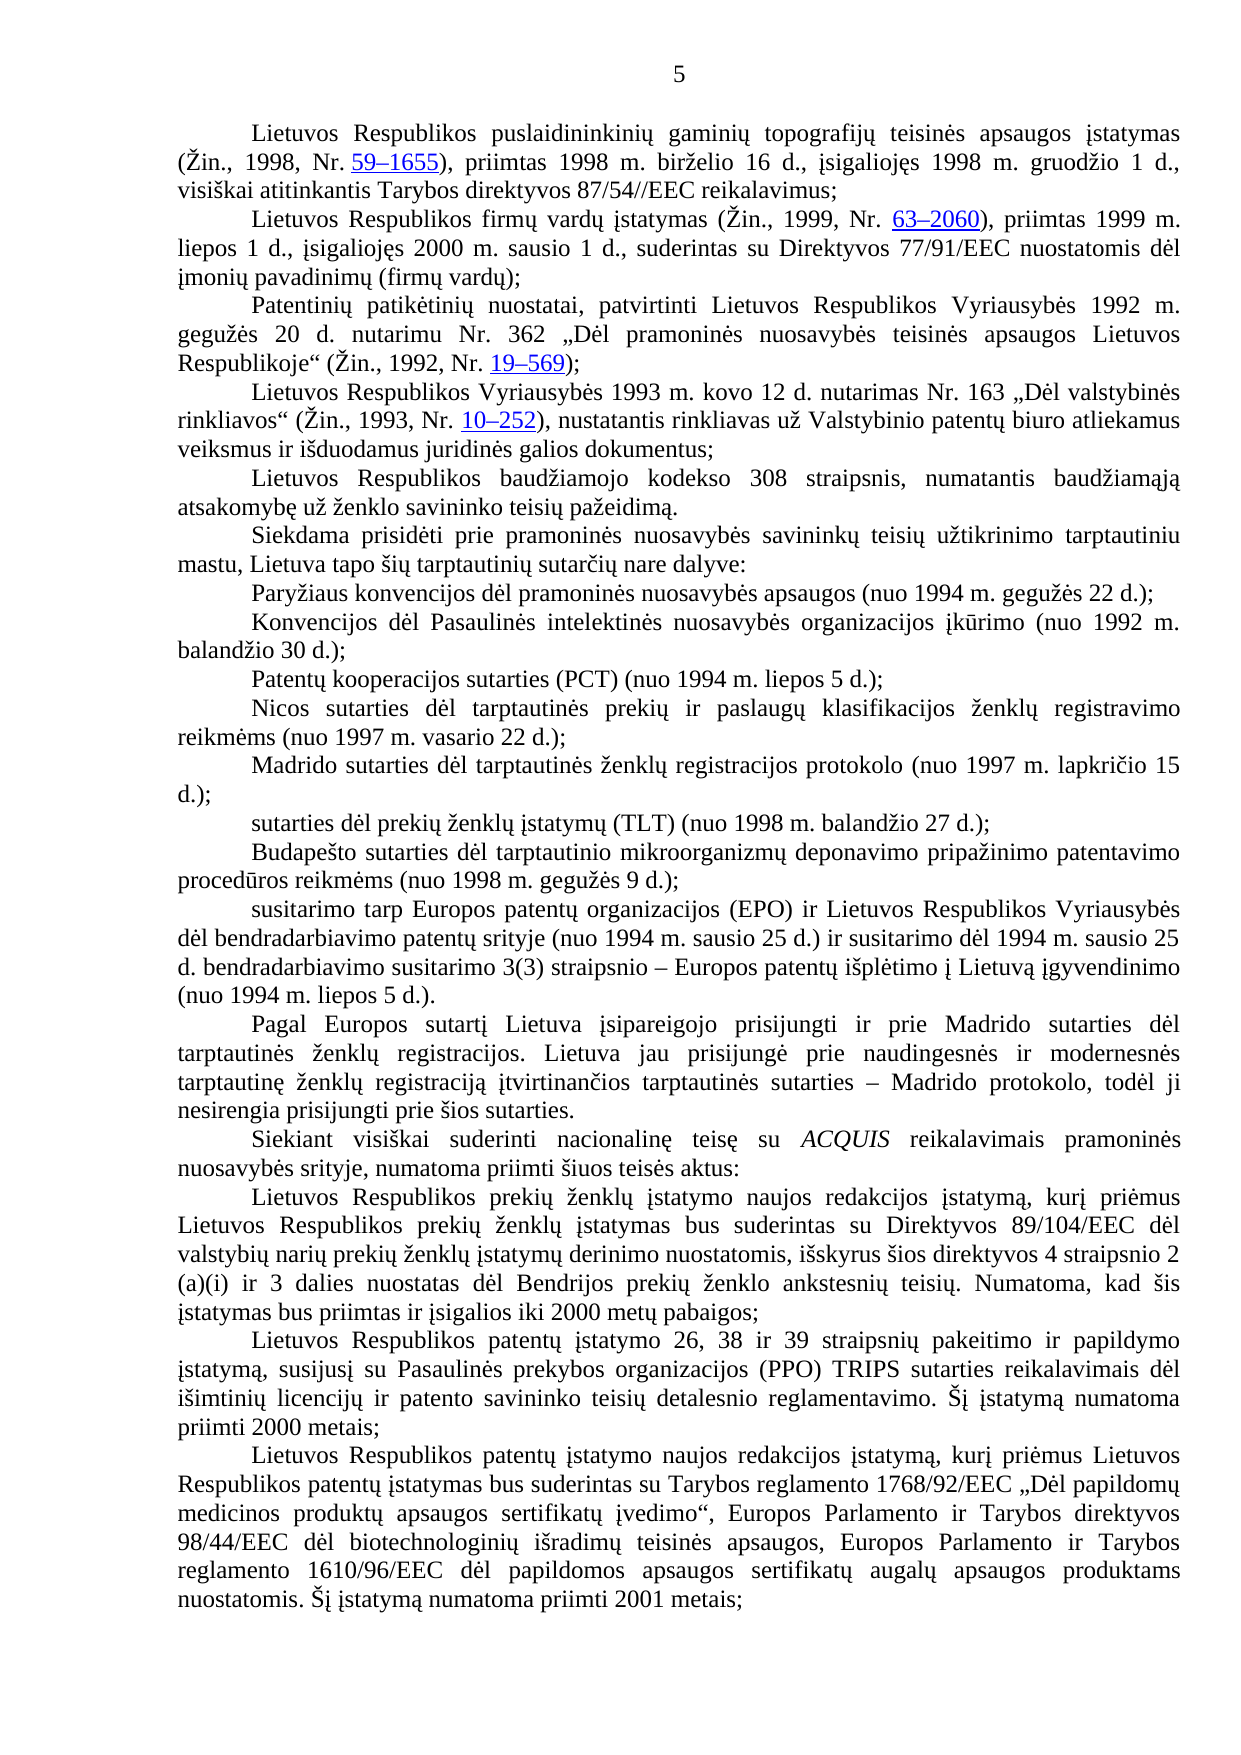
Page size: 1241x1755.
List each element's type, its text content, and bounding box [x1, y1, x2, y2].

text sutarties dėl prekių ženklų įstatymų (TLT) (nuo 1998 m. balandžio 27 d.); [177, 808, 1181, 837]
text Konvencijos dėl Pasaulinės intelektinės nuosavybės organizacijos įkūrimo (nuo 1992 m. balandžio 30 d.); [177, 607, 1181, 664]
text Nicos sutarties dėl tarptautinės prekių ir paslaugų klasifikacijos ženklų registravimo reikmėms (nuo 1997 m. vasario 22 d.); [177, 693, 1181, 751]
text Pagal Europos sutartį Lietuva įsipareigojo prisijungti ir prie Madrido sutarties dėl tarptautinės ženklų registracijos. Lietuva jau prisijungė prie naudingesnės ir modernesnės tarptautinę ženklų registraciją įtvirtinančios tarptautinės sutarties – Madrido protokolo, todėl ji nesirengia prisijungti prie šios sutarties. [177, 1009, 1181, 1124]
text Lietuvos Respublikos Vyriausybės 1993 m. kovo 12 d. nutarimas Nr. 163 „Dėl valstybinės rinkliavos“ (Žin., 1993, Nr. 10–252), nustatantis rinkliavas už Valstybinio patentų biuro atliekamus veiksmus ir išduodamus juridinės galios dokumentus; [177, 377, 1181, 463]
text Lietuvos Respublikos prekių ženklų įstatymo naujos redakcijos įstatymą, kurį priėmus Lietuvos Respublikos prekių ženklų įstatymas bus suderintas su Direktyvos 89/104/EEC dėl valstybių narių prekių ženklų įstatymų derinimo nuostatomis, išskyrus šios direktyvos 4 straipsnio 2 (a)(i) ir 3 dalies nuostatas dėl Bendrijos prekių ženklo ankstesnių teisių. Numatoma, kad šis įstatymas bus priimtas ir įsigalios iki 2000 metų pabaigos; [177, 1182, 1181, 1326]
text Budapešto sutarties dėl tarptautinio mikroorganizmų deponavimo pripažinimo patentavimo procedūros reikmėms (nuo 1998 m. gegužės 9 d.); [177, 837, 1181, 894]
text Patentinių patikėtinių nuostatai, patvirtinti Lietuvos Respublikos Vyriausybės 1992 m. gegužės 20 d. nutarimu Nr. 362 „Dėl pramoninės nuosavybės teisinės apsaugos Lietuvos Respublikoje“ (Žin., 1992, Nr. 19–569); [177, 291, 1181, 377]
text Patentų kooperacijos sutarties (PCT) (nuo 1994 m. liepos 5 d.); [177, 664, 1181, 693]
text Siekiant visiškai suderinti nacionalinę teisę su acquis reikalavimais pramoninės nuosavybės srityje, numatoma priimti šiuos teisės aktus: [177, 1124, 1181, 1182]
text Lietuvos Respublikos puslaidininkinių gaminių topografijų teisinės apsaugos įstatymas (Žin., 1998, Nr. 59–1655), priimtas 1998 m. birželio 16 d., įsigaliojęs 1998 m. gruodžio 1 d., visiškai atitinkantis Tarybos direktyvos 87/54//EEC reikalavimus; [177, 118, 1181, 204]
text Lietuvos Respublikos baudžiamojo kodekso 308 straipsnis, numatantis baudžiamąją atsakomybę už ženklo savininko teisių pažeidimą. [177, 463, 1181, 521]
text Madrido sutarties dėl tarptautinės ženklų registracijos protokolo (nuo 1997 m. lapkričio 15 d.); [177, 751, 1181, 808]
text Siekdama prisidėti prie pramoninės nuosavybės savininkų teisių užtikrinimo tarptautiniu mastu, Lietuva tapo šių tarptautinių sutarčių nare dalyve: [177, 521, 1181, 578]
text Lietuvos Respublikos firmų vardų įstatymas (Žin., 1999, Nr. 63–2060), priimtas 1999 m. liepos 1 d., įsigaliojęs 2000 m. sausio 1 d., suderintas su Direktyvos 77/91/EEC nuostatomis dėl įmonių pavadinimų (firmų vardų); [177, 204, 1181, 291]
text Lietuvos Respublikos patentų įstatymo naujos redakcijos įstatymą, kurį priėmus Lietuvos Respublikos patentų įstatymas bus suderintas su Tarybos reglamento 1768/92/EEC „Dėl papildomų medicinos produktų apsaugos sertifikatų įvedimo“, Europos Parlamento ir Tarybos direktyvos 98/44/EEC dėl biotechnologinių išradimų teisinės apsaugos, Europos Parlamento ir Tarybos reglamento 1610/96/EEC dėl papildomos apsaugos sertifikatų augalų apsaugos produktams nuostatomis. Šį įstatymą numatoma priimti 2001 metais; [177, 1441, 1181, 1613]
text Lietuvos Respublikos patentų įstatymo 26, 38 ir 39 straipsnių pakeitimo ir papildymo įstatymą, susijusį su Pasaulinės prekybos organizacijos (PPO) TRIPS sutarties reikalavimais dėl išimtinių licencijų ir patento savininko teisių detalesnio reglamentavimo. Šį įstatymą numatoma priimti 2000 metais; [177, 1326, 1181, 1441]
text Paryžiaus konvencijos dėl pramoninės nuosavybės apsaugos (nuo 1994 m. gegužės 22 d.); [177, 578, 1181, 607]
text susitarimo tarp Europos patentų organizacijos (EPO) ir Lietuvos Respublikos Vyriausybės dėl bendradarbiavimo patentų srityje (nuo 1994 m. sausio 25 d.) ir susitarimo dėl 1994 m. sausio 25 d. bendradarbiavimo susitarimo 3(3) straipsnio – Europos patentų išplėtimo į Lietuvą įgyvendinimo (nuo 1994 m. liepos 5 d.). [177, 894, 1181, 1009]
